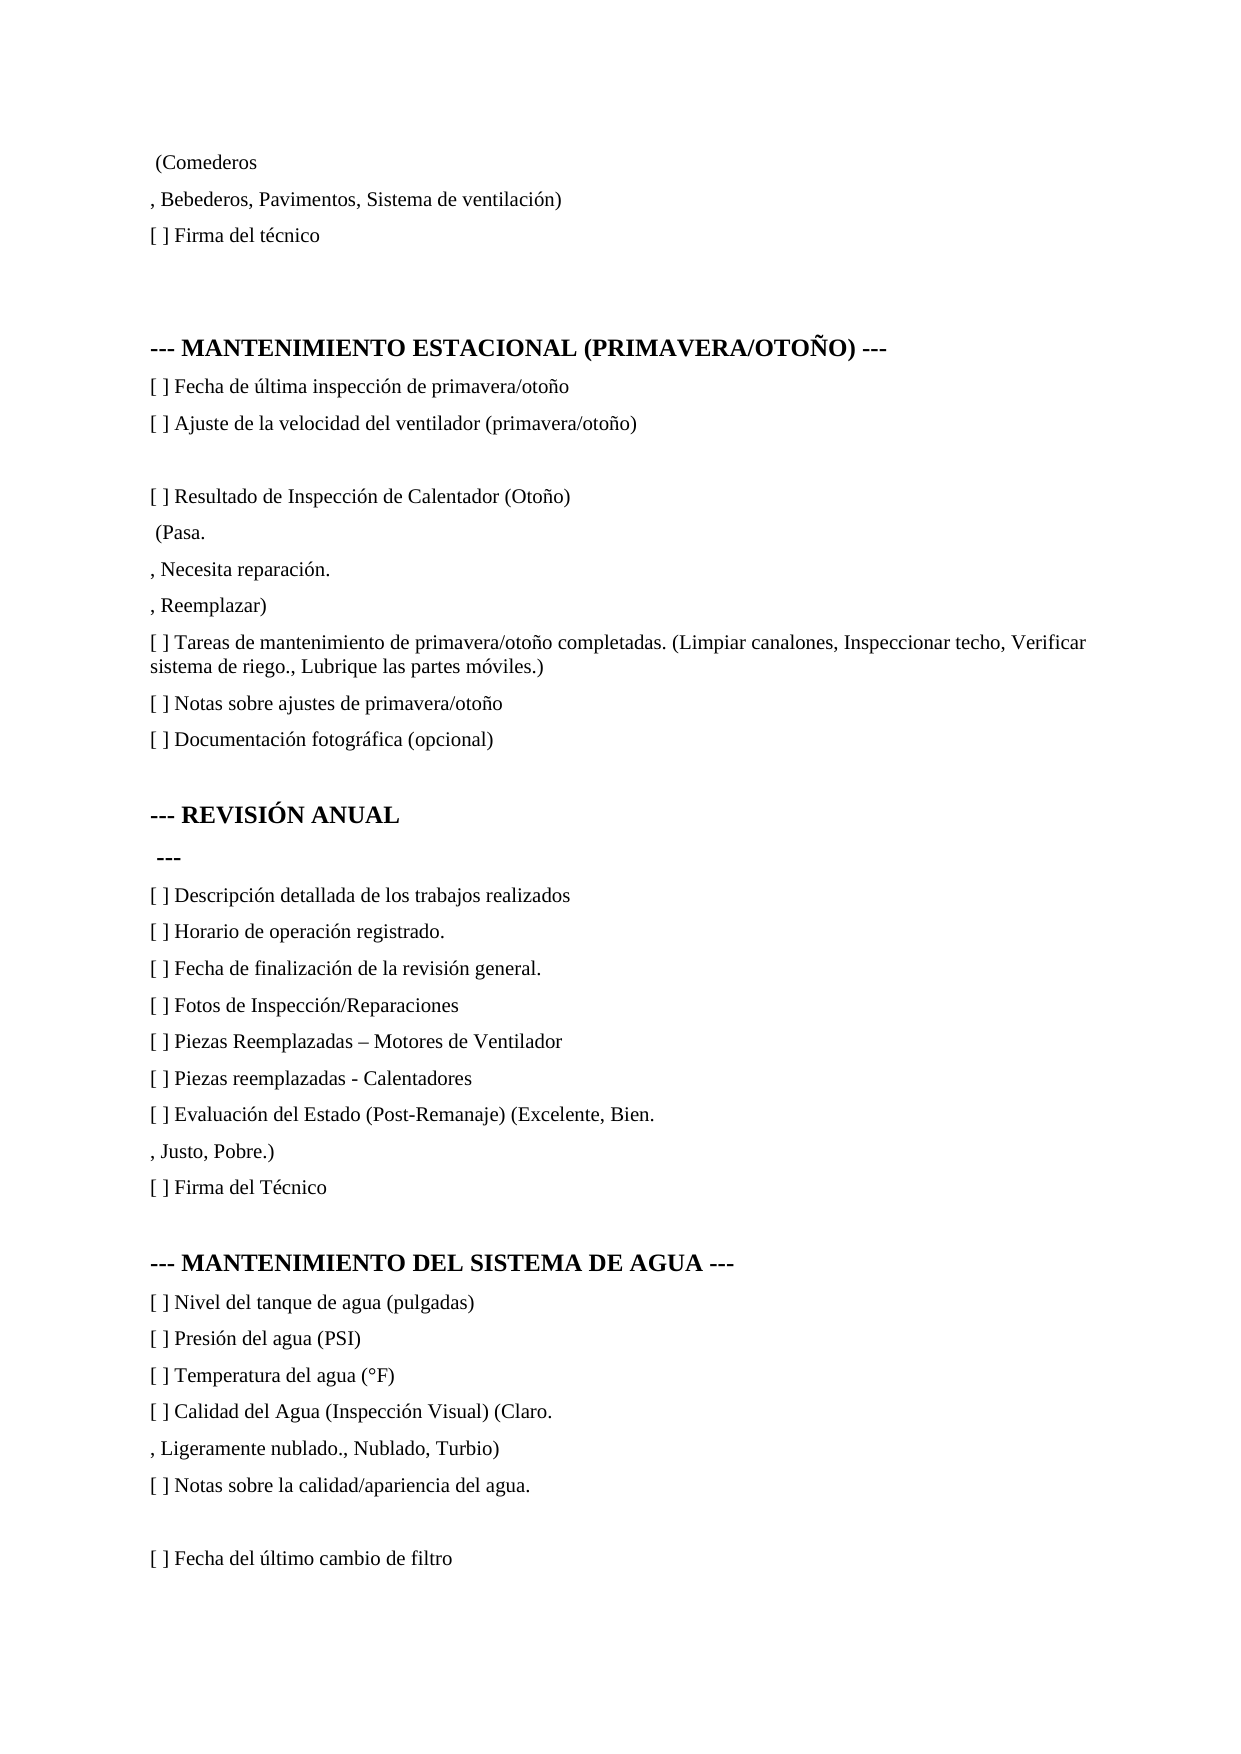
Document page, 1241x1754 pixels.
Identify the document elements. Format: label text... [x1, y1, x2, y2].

text [ ] Nivel del tanque de agua (pulgadas) [150, 1290, 1090, 1314]
text [ ] Horario de operación registrado. [150, 919, 1090, 943]
text [ ] Notas sobre la calidad/apariencia del agua. [150, 1472, 1090, 1497]
text [ ] Documentación fotográfica (opcional) [150, 727, 1090, 751]
text [ ] Tareas de mantenimiento de primavera/otoño completadas. (Limpiar canalones, Inspeccionar techo, Verificar sistema de riego., Lubrique las partes móviles.) [150, 630, 1090, 678]
text , Ligeramente nublado., Nublado, Turbio) [150, 1436, 1090, 1460]
text , Bebederos, Pavimentos, Sistema de ventilación) [150, 187, 1090, 211]
text [ ] Ajuste de la velocidad del ventilador (primavera/otoño) [150, 411, 1090, 435]
text [ ] Firma del técnico [150, 223, 1090, 247]
text [ ] Resultado de Inspección de Calentador (Otoño) [150, 484, 1090, 508]
text , Justo, Pobre.) [150, 1139, 1090, 1163]
text [ ] Presión del agua (PSI) [150, 1326, 1090, 1350]
text [ ] Fecha de finalización de la revisión general. [150, 956, 1090, 980]
text (Comederos [150, 150, 1090, 174]
text --- [150, 842, 1090, 870]
text --- MANTENIMIENTO ESTACIONAL (PRIMAVERA/OTOÑO) --- [150, 333, 1090, 362]
text [ ] Temperatura del agua (°F) [150, 1363, 1090, 1387]
text [ ] Piezas Reemplazadas – Motores de Ventilador [150, 1029, 1090, 1053]
text , Reemplazar) [150, 593, 1090, 617]
text [ ] Descripción detallada de los trabajos realizados [150, 883, 1090, 907]
text [ ] Firma del Técnico [150, 1175, 1090, 1199]
text [ ] Fecha del último cambio de filtro [150, 1546, 1090, 1570]
text [ ] Calidad del Agua (Inspección Visual) (Claro. [150, 1399, 1090, 1423]
text [ ] Evaluación del Estado (Post-Remanaje) (Excelente, Bien. [150, 1102, 1090, 1126]
text --- MANTENIMIENTO DEL SISTEMA DE AGUA --- [150, 1248, 1090, 1277]
text [ ] Fecha de última inspección de primavera/otoño [150, 374, 1090, 398]
text (Pasa. [150, 520, 1090, 544]
text [ ] Fotos de Inspección/Reparaciones [150, 992, 1090, 1017]
text [ ] Piezas reemplazadas - Calentadores [150, 1066, 1090, 1090]
text , Necesita reparación. [150, 557, 1090, 581]
text --- REVISIÓN ANUAL [150, 800, 1090, 829]
text [ ] Notas sobre ajustes de primavera/otoño [150, 691, 1090, 715]
